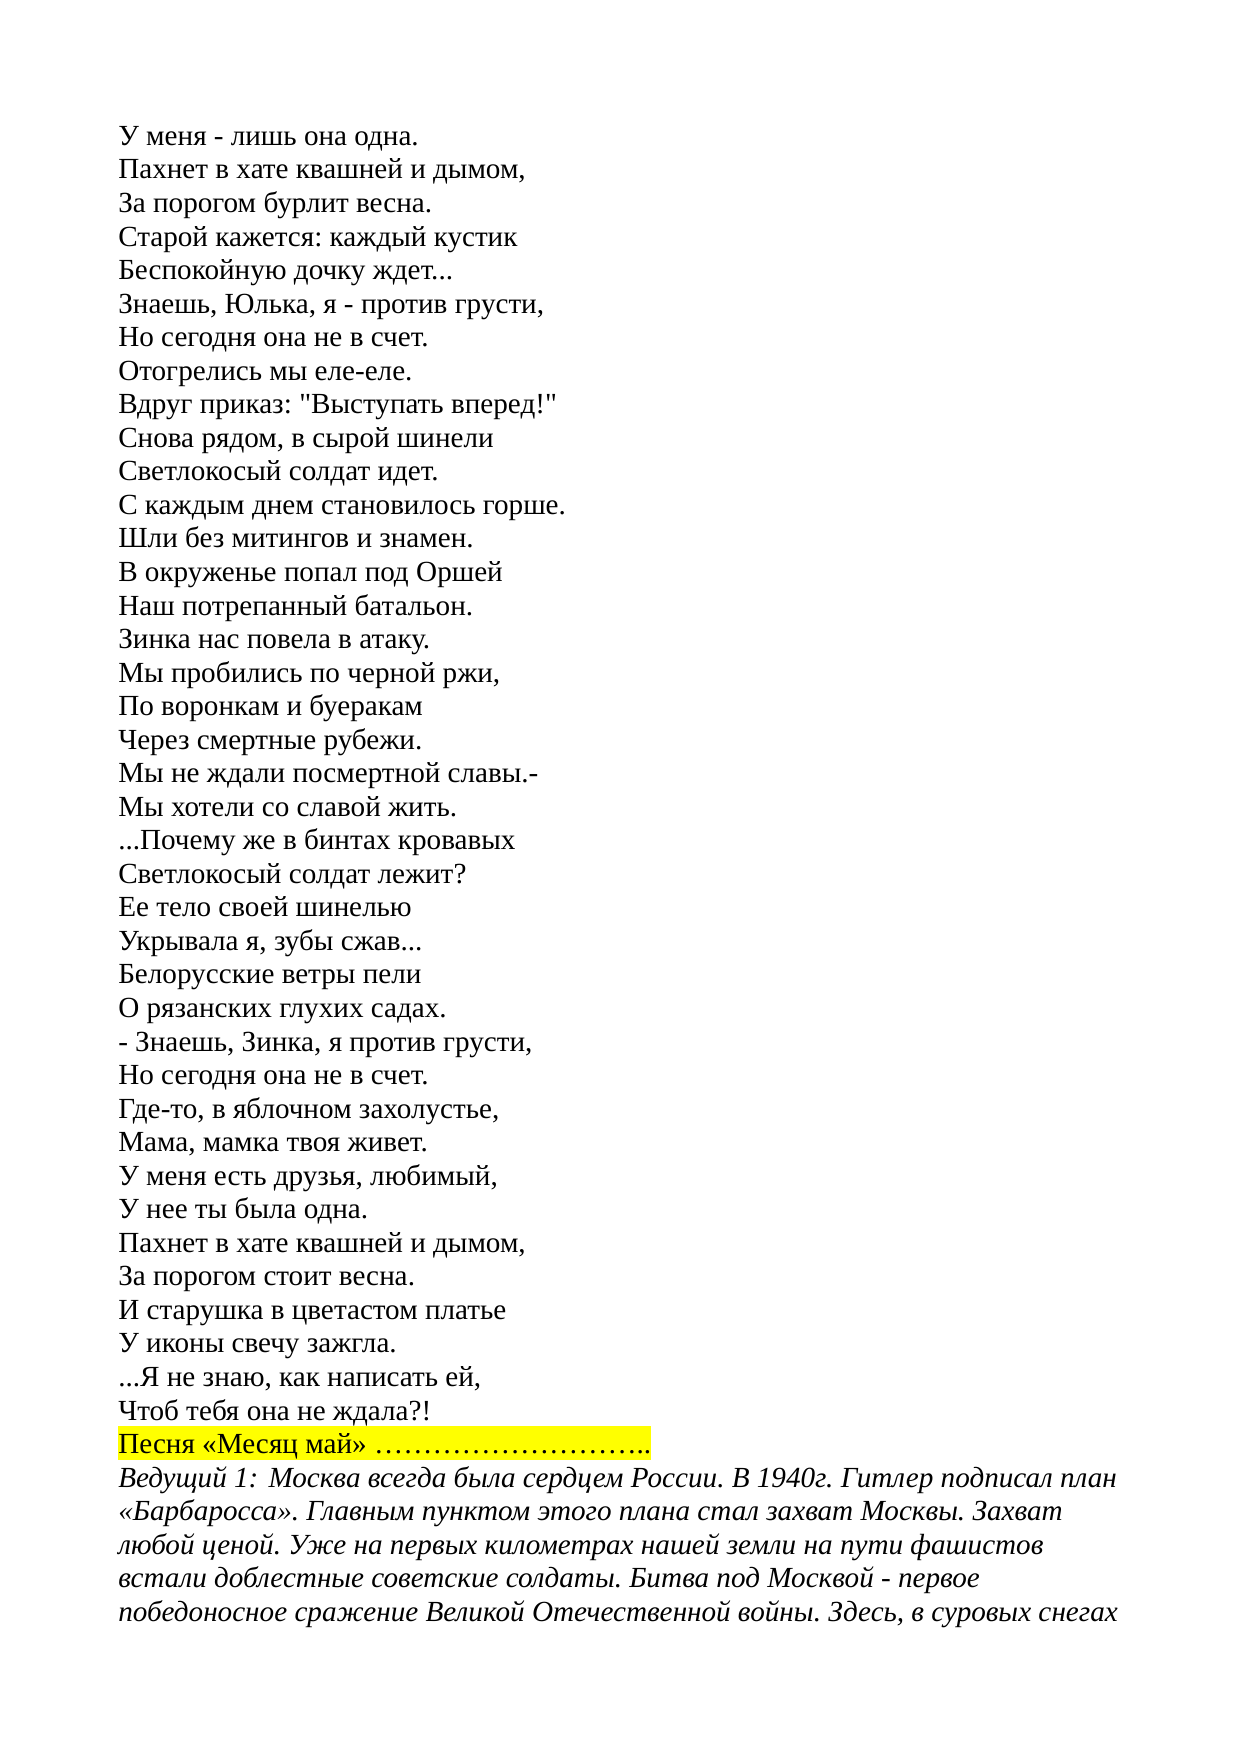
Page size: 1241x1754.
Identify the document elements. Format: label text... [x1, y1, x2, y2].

text Зинка нас повела в атаку. [118, 621, 1122, 655]
text Где-то, в яблочном захолустье, [118, 1091, 1122, 1124]
text У меня - лишь она одна. [118, 118, 1122, 152]
text С каждым днем становилось горше. [118, 487, 1122, 521]
text За порогом стоит весна. [118, 1258, 1122, 1292]
text Светлокосый солдат идет. [118, 453, 1122, 487]
text Знаешь, Юлька, я - против грусти, [118, 286, 1122, 319]
text Песня «Месяц май» ……………………….. [118, 1426, 1122, 1460]
text За порогом бурлит весна. [118, 185, 1122, 219]
text Светлокосый солдат лежит? [118, 856, 1122, 889]
text Ее тело своей шинелью [118, 889, 1122, 923]
text И старушка в цветастом платье [118, 1292, 1122, 1326]
text Мама, мамка твоя живет. [118, 1124, 1122, 1158]
text Белорусские ветры пели [118, 957, 1122, 990]
text Мы хотели со славой жить. [118, 789, 1122, 822]
text В окруженье попал под Оршей [118, 554, 1122, 588]
text У иконы свечу зажгла. [118, 1326, 1122, 1359]
text Ведущий 1: Москва всегда была сердцем России. В 1940г. Гитлер подписал план «Барбаросса». Главным пунктом этого плана стал захват Москвы. Захват любой ценой. Уже на первых километрах нашей земли на пути фашистов встали доблестные советские солдаты. Битва под Москвой - первое победоносное сражение Великой Отечественной войны. Здесь, в суровых снегах [118, 1460, 1122, 1627]
text - Знаешь, Зинка, я против грусти, [118, 1024, 1122, 1057]
text Снова рядом, в сырой шинели [118, 420, 1122, 453]
text Мы пробились по черной ржи, [118, 655, 1122, 688]
text Наш потрепанный батальон. [118, 588, 1122, 621]
text По воронкам и буеракам [118, 688, 1122, 722]
text Пахнет в хате квашней и дымом, [118, 152, 1122, 185]
text ...Я не знаю, как написать ей, [118, 1359, 1122, 1393]
text Но сегодня она не в счет. [118, 1057, 1122, 1091]
text Шли без митингов и знамен. [118, 521, 1122, 554]
text Старой кажется: каждый кустик [118, 219, 1122, 252]
text У нее ты была одна. [118, 1191, 1122, 1225]
text Укрывала я, зубы сжав... [118, 923, 1122, 957]
text О рязанских глухих садах. [118, 990, 1122, 1024]
text Беспокойную дочку ждет... [118, 252, 1122, 286]
text Отогрелись мы еле-еле. [118, 353, 1122, 386]
text Через смертные рубежи. [118, 722, 1122, 755]
text Мы не ждали посмертной славы.- [118, 755, 1122, 789]
text Вдруг приказ: "Выступать вперед!" [118, 386, 1122, 420]
text Но сегодня она не в счет. [118, 319, 1122, 353]
text У меня есть друзья, любимый, [118, 1158, 1122, 1191]
text ...Почему же в бинтах кровавых [118, 822, 1122, 856]
text Чтоб тебя она не ждала?! [118, 1393, 1122, 1426]
text Пахнет в хате квашней и дымом, [118, 1225, 1122, 1258]
